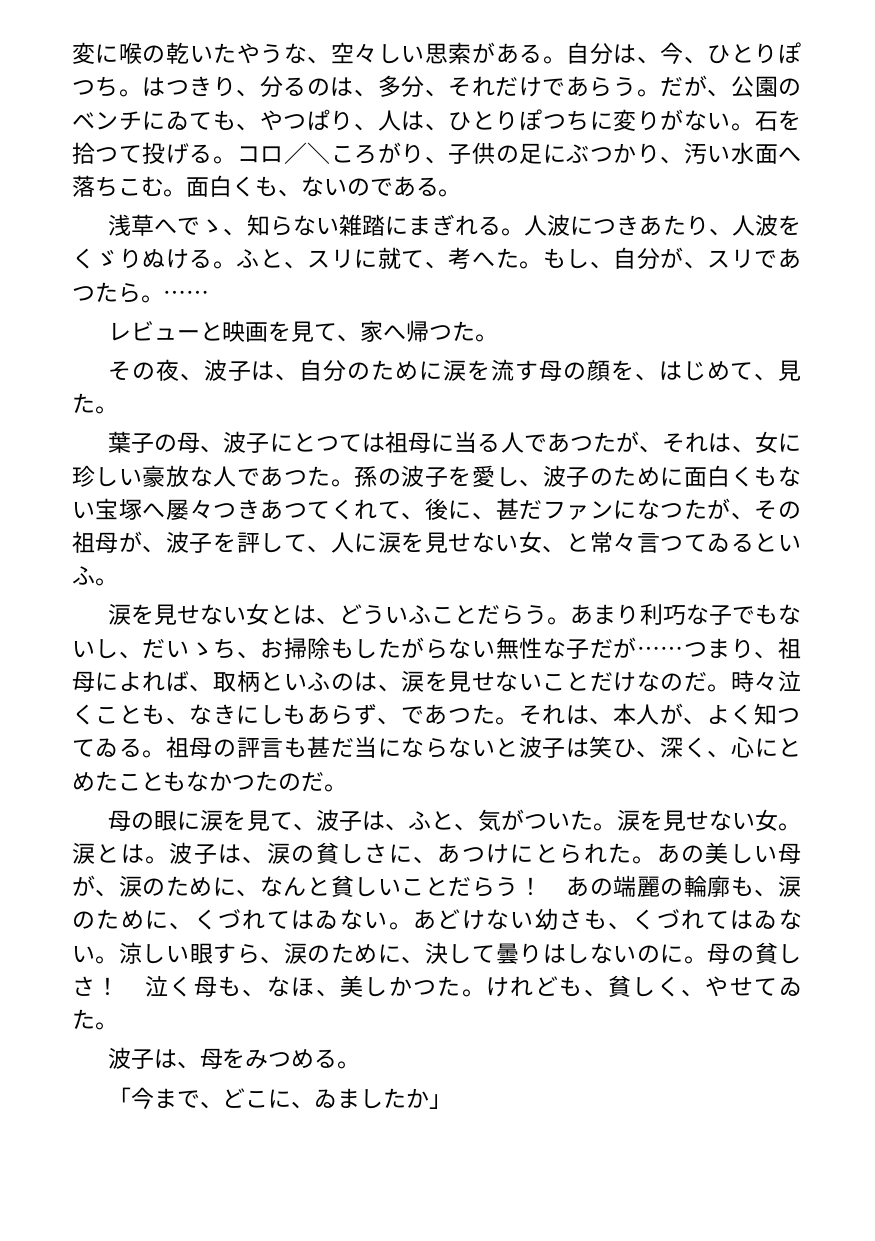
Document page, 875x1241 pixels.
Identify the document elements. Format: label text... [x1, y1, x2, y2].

text 母の眼に涙を見て、波子は、ふと、気がついた。涙を見せない女。涙とは。波子は、涙の貧しさに、あつけにとられた。あの美しい母が、涙のために、なんと貧しいことだらう！ あの端麗の輪廓も、涙のために、くづれてはゐない。あどけない幼さも、くづれてはゐない。涼しい眼すら、涙のために、決して曇りはしないのに。母の貧しさ！ 泣く母も、なほ、美しかつた。けれども、貧しく、やせてゐた。 [72, 803, 802, 1035]
text 葉子の母、波子にとつては祖母に当る人であつたが、それは、女に珍しい豪放な人であつた。孫の波子を愛し、波子のために面白くもない宝塚へ屡々つきあつてくれて、後に、甚だファンになつたが、その祖母が、波子を評して、人に涙を見せない女、と常々言つてゐるといふ。 [72, 425, 802, 591]
text レビューと映画を見て、家へ帰つた。 [72, 314, 802, 347]
text その夜、波子は、自分のために涙を流す母の顔を、はじめて、見た。 [72, 353, 802, 419]
text 変に喉の乾いたやうな、空々しい思索がある。自分は、今、ひとりぽつち。はつきり、分るのは、多分、それだけであらう。だが、公園のベンチにゐても、やつぱり、人は、ひとりぽつちに変りがない。石を拾つて投げる。コロ／＼ころがり、子供の足にぶつかり、汚い水面へ落ちこむ。面白くも、ないのである。 [72, 36, 802, 202]
text 「今まで、どこに、ゐましたか」 [72, 1080, 802, 1114]
text 涙を見せない女とは、どういふことだらう。あまり利巧な子でもないし、だいゝち、お掃除もしたがらない無性な子だが……つまり、祖母によれば、取柄といふのは、涙を見せないことだけなのだ。時々泣くことも、なきにしもあらず、であつた。それは、本人が、よく知つてゐる。祖母の評言も甚だ当にならないと波子は笑ひ、深く、心にとめたこともなかつたのだ。 [72, 597, 802, 797]
text 波子は、母をみつめる。 [72, 1041, 802, 1074]
text 浅草へでゝ、知らない雑踏にまぎれる。人波につきあたり、人波をくゞりぬける。ふと、スリに就て、考へた。もし、自分が、スリであつたら。…… [72, 208, 802, 308]
